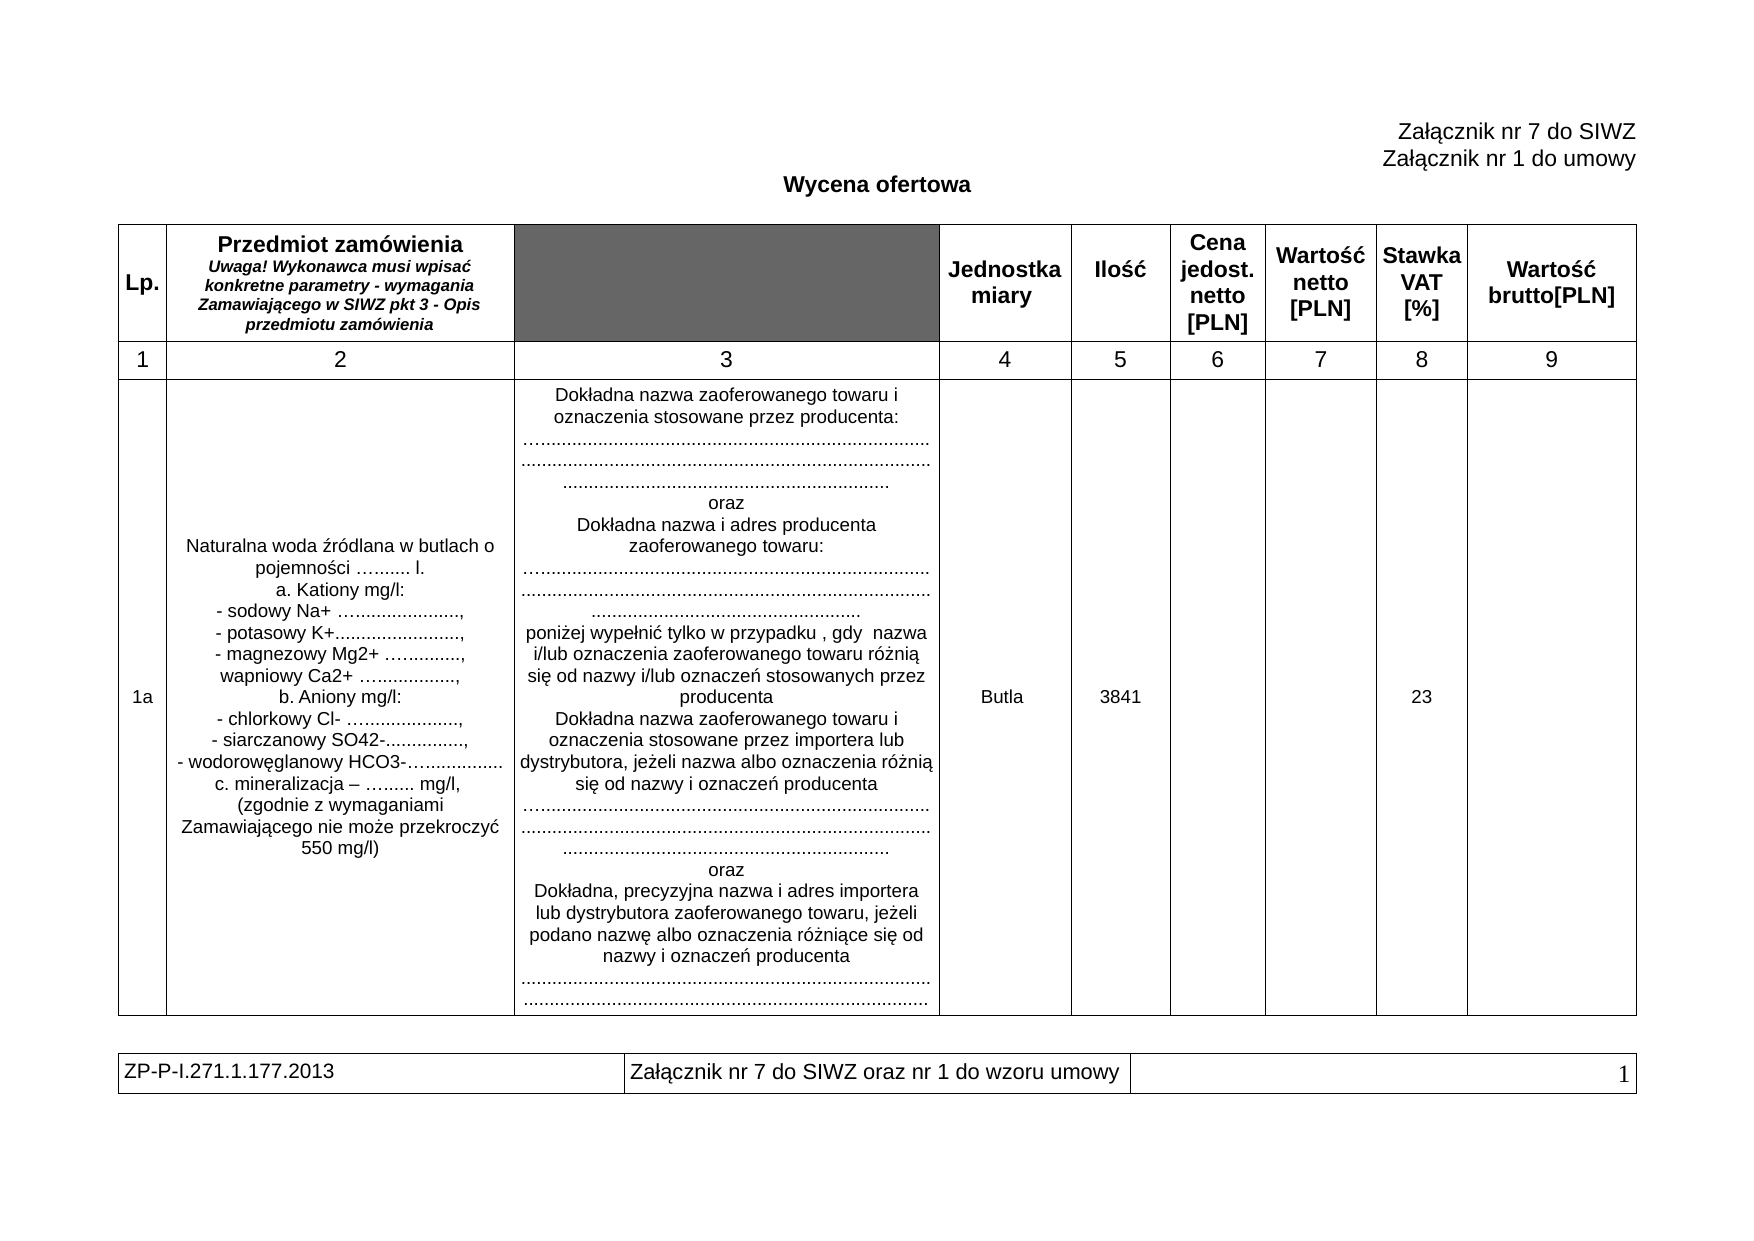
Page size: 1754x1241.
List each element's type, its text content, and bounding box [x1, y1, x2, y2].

table_cell 1 [119, 342, 166, 378]
table_cell 3 [515, 342, 939, 378]
table_cell 8 [1377, 342, 1467, 378]
table_cell [1266, 380, 1376, 1015]
table_cell 9 [1468, 342, 1636, 378]
table_header [515, 225, 939, 341]
table_header Lp. [119, 225, 166, 341]
text Wycena ofertowa [118, 171, 1636, 197]
table_cell 2 [167, 342, 514, 378]
table_cell 1a [119, 380, 166, 1015]
text Załącznik nr 7 do SIWZ [118, 118, 1636, 144]
table_header Wartość brutto[PLN] [1468, 225, 1636, 341]
table_cell 5 [1072, 342, 1170, 378]
table_cell 23 [1377, 380, 1467, 1015]
text Załącznik nr 1 do umowy [118, 144, 1636, 171]
table_cell Dokładna nazwa zaoferowanego towaru i oznaczenia stosowane przez producenta: …......................................................................................................................................................................................................................... oraz Dokładna nazwa i adres producenta zaoferowanego towaru: ….............................................................................................................................................................................................................. poniżej wypełnić tylko w przypadku , gdy nazwa i/lub oznaczenia zaoferowanego towaru różnią się od nazwy i/lub oznaczeń stosowanych przez producenta Dokładna nazwa zaoferowanego towaru i oznaczenia stosowane przez importera lub dystrybutora, jeżeli nazwa albo oznaczenia różnią się od nazwy i oznaczeń producenta …......................................................................................................................................................................................................................... oraz Dokładna, precyzyjna nazwa i adres importera lub dystrybutora zaoferowanego towaru, jeżeli podano nazwę albo oznaczenia różniące się od nazwy i oznaczeń producenta ............................................................................................................................................................. [515, 380, 939, 1015]
table_header Wartość netto [PLN] [1266, 225, 1376, 341]
table_cell 7 [1266, 342, 1376, 378]
table_header Cena jedost. netto [PLN] [1171, 225, 1265, 341]
table_header Przedmiot zamówienia Uwaga! Wykonawca musi wpisać konkretne parametry - wymagania Zamawiającego w SIWZ pkt 3 - Opis przedmiotu zamówienia [167, 225, 514, 341]
table_header Ilość [1072, 225, 1170, 341]
table_cell [1171, 380, 1265, 1015]
table_cell [1468, 380, 1636, 1015]
table_cell Butla [940, 380, 1071, 1015]
table_header Stawka VAT [%] [1377, 225, 1467, 341]
table_header Jednostka miary [940, 225, 1071, 341]
table_cell 4 [940, 342, 1071, 378]
table_cell Naturalna woda źródlana w butlach o pojemności …....... l. a. Kationy mg/l: - sodowy Na+ …...................., - potasowy K+........................, - magnezowy Mg2+ .….........., wapniowy Ca2+ …..............., b. Aniony mg/l: - chlorkowy Cl- ….................., - siarczanowy SO42-..............., - wodorowęglanowy HCO3-…............... c. mineralizacja – …...... mg/l, (zgodnie z wymaganiami Zamawiającego nie może przekroczyć 550 mg/l) [167, 380, 514, 1015]
table_cell 6 [1171, 342, 1265, 378]
table_cell 3841 [1072, 380, 1170, 1015]
